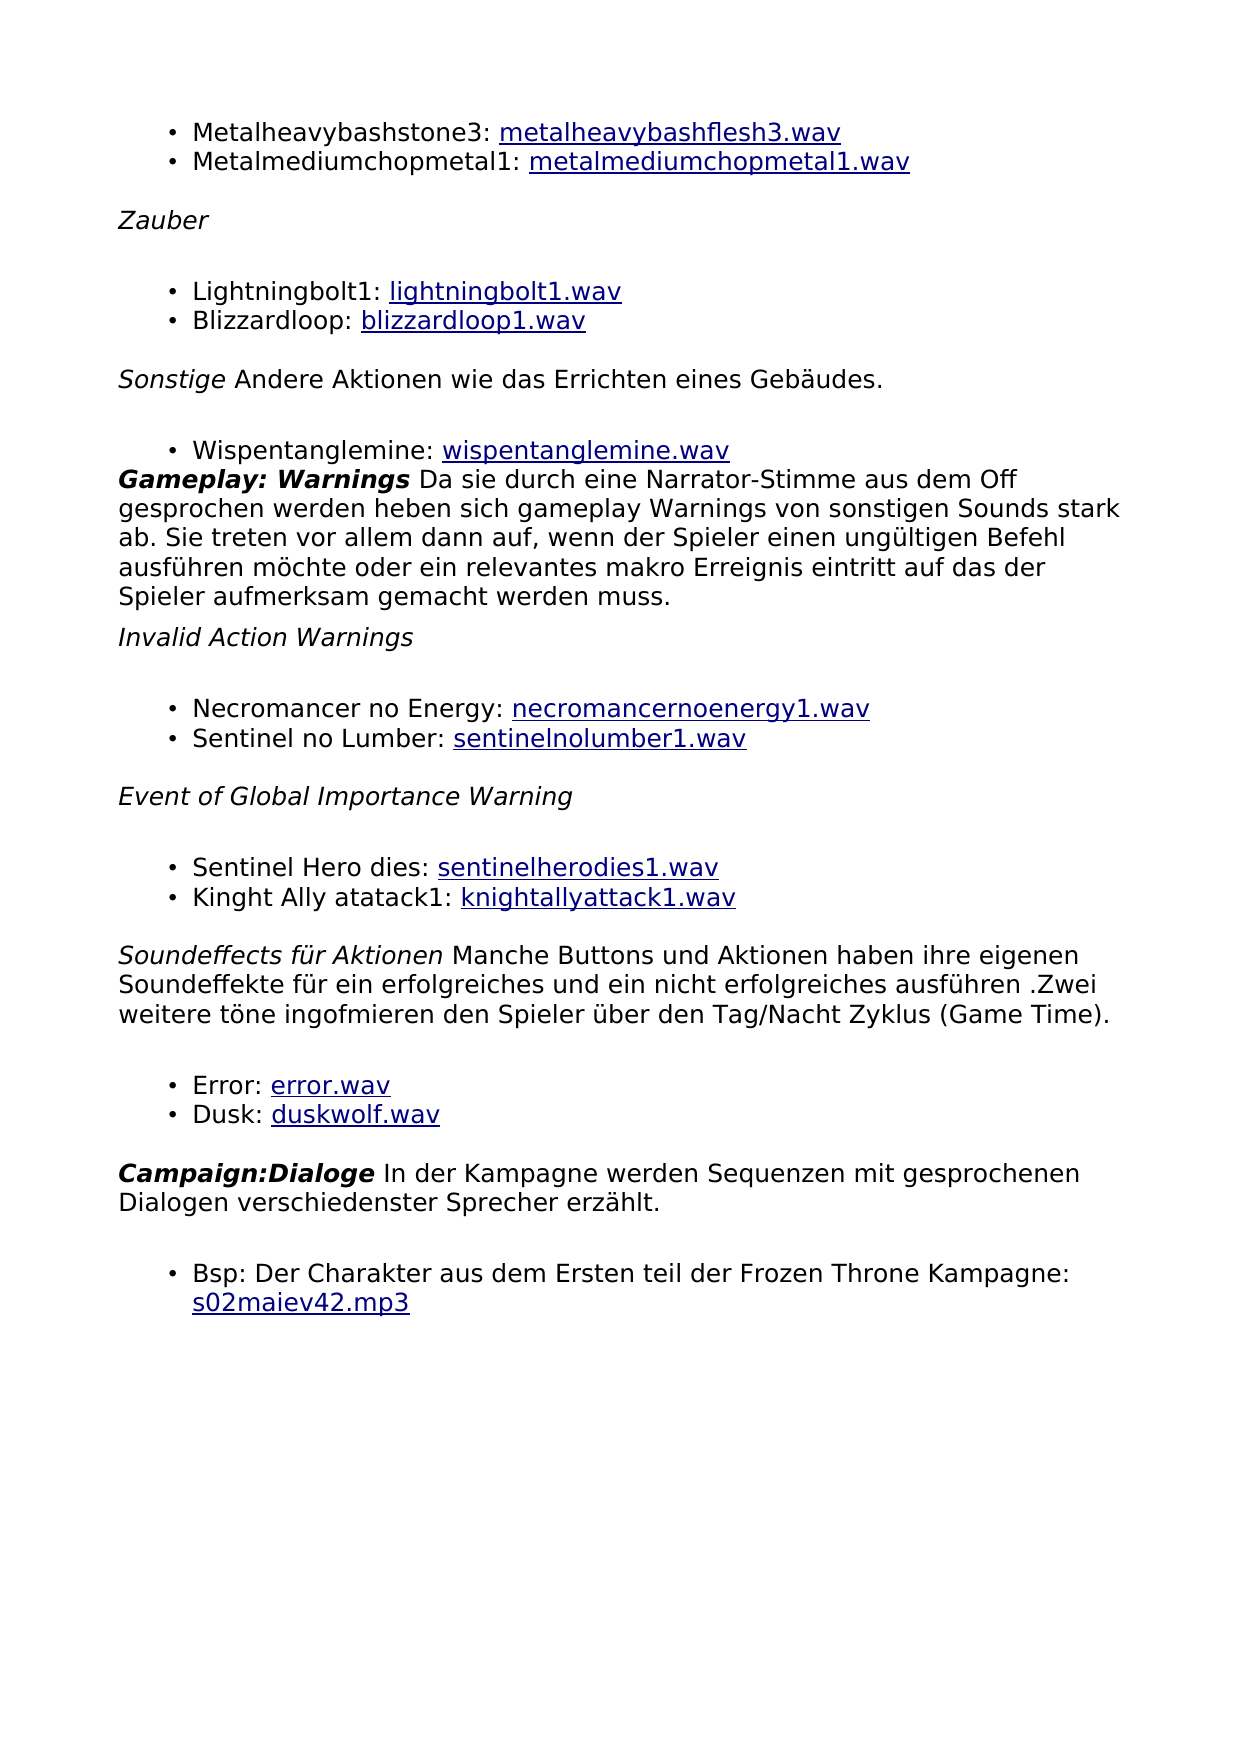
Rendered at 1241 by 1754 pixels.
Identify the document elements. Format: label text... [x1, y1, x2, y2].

list Dusk: duskwolf.wav [177, 1100, 1122, 1129]
text Zauber [118, 206, 1122, 235]
list Necromancer no Energy: necromancernoenergy1.wav [177, 695, 1122, 724]
list Wispentanglemine: wispentanglemine.wav [177, 436, 1122, 465]
list Sentinel Hero dies: sentinelherodies1.wav [177, 854, 1122, 883]
list Error: error.wav [177, 1071, 1122, 1100]
text Campaign:Dialoge In der Kampagne werden Sequenzen mit gesprochenen Dialogen verschiedenster Sprecher erzählt. [118, 1159, 1122, 1217]
list Bsp: Der Charakter aus dem Ersten teil der Frozen Throne Kampagne: s02maiev42.mp3 [177, 1259, 1122, 1317]
list Sentinel no Lumber: sentinelnolumber1.wav [177, 724, 1122, 753]
list Blizzardloop: blizzardloop1.wav [177, 306, 1122, 335]
text Sonstige Andere Aktionen wie das Errichten eines Gebäudes. [118, 365, 1122, 394]
text Invalid Action Warnings [118, 623, 1122, 653]
list Metalmediumchopmetal1: metalmediumchopmetal1.wav [177, 147, 1122, 176]
text Soundeffects für Aktionen Manche Buttons und Aktionen haben ihre eigenen Soundeffekte für ein erfolgreiches und ein nicht erfolgreiches ausführen .Zwei weitere töne ingofmieren den Spieler über den Tag/Nacht Zyklus (Game Time). [118, 941, 1122, 1029]
list Kinght Ally atatack1: knightallyattack1.wav [177, 883, 1122, 912]
list Lightningbolt1: lightningbolt1.wav [177, 277, 1122, 306]
text Event of Global Importance Warning [118, 782, 1122, 812]
list Metalheavybashstone3: metalheavybashflesh3.wav [177, 118, 1122, 147]
text Gameplay: Warnings Da sie durch eine Narrator-Stimme aus dem Off gesprochen werden heben sich gameplay Warnings von sonstigen Sounds stark ab. Sie treten vor allem dann auf, wenn der Spieler einen ungültigen Befehl ausführen möchte oder ein relevantes makro Erreignis eintritt auf das der Spieler aufmerksam gemacht werden muss. [118, 465, 1122, 611]
